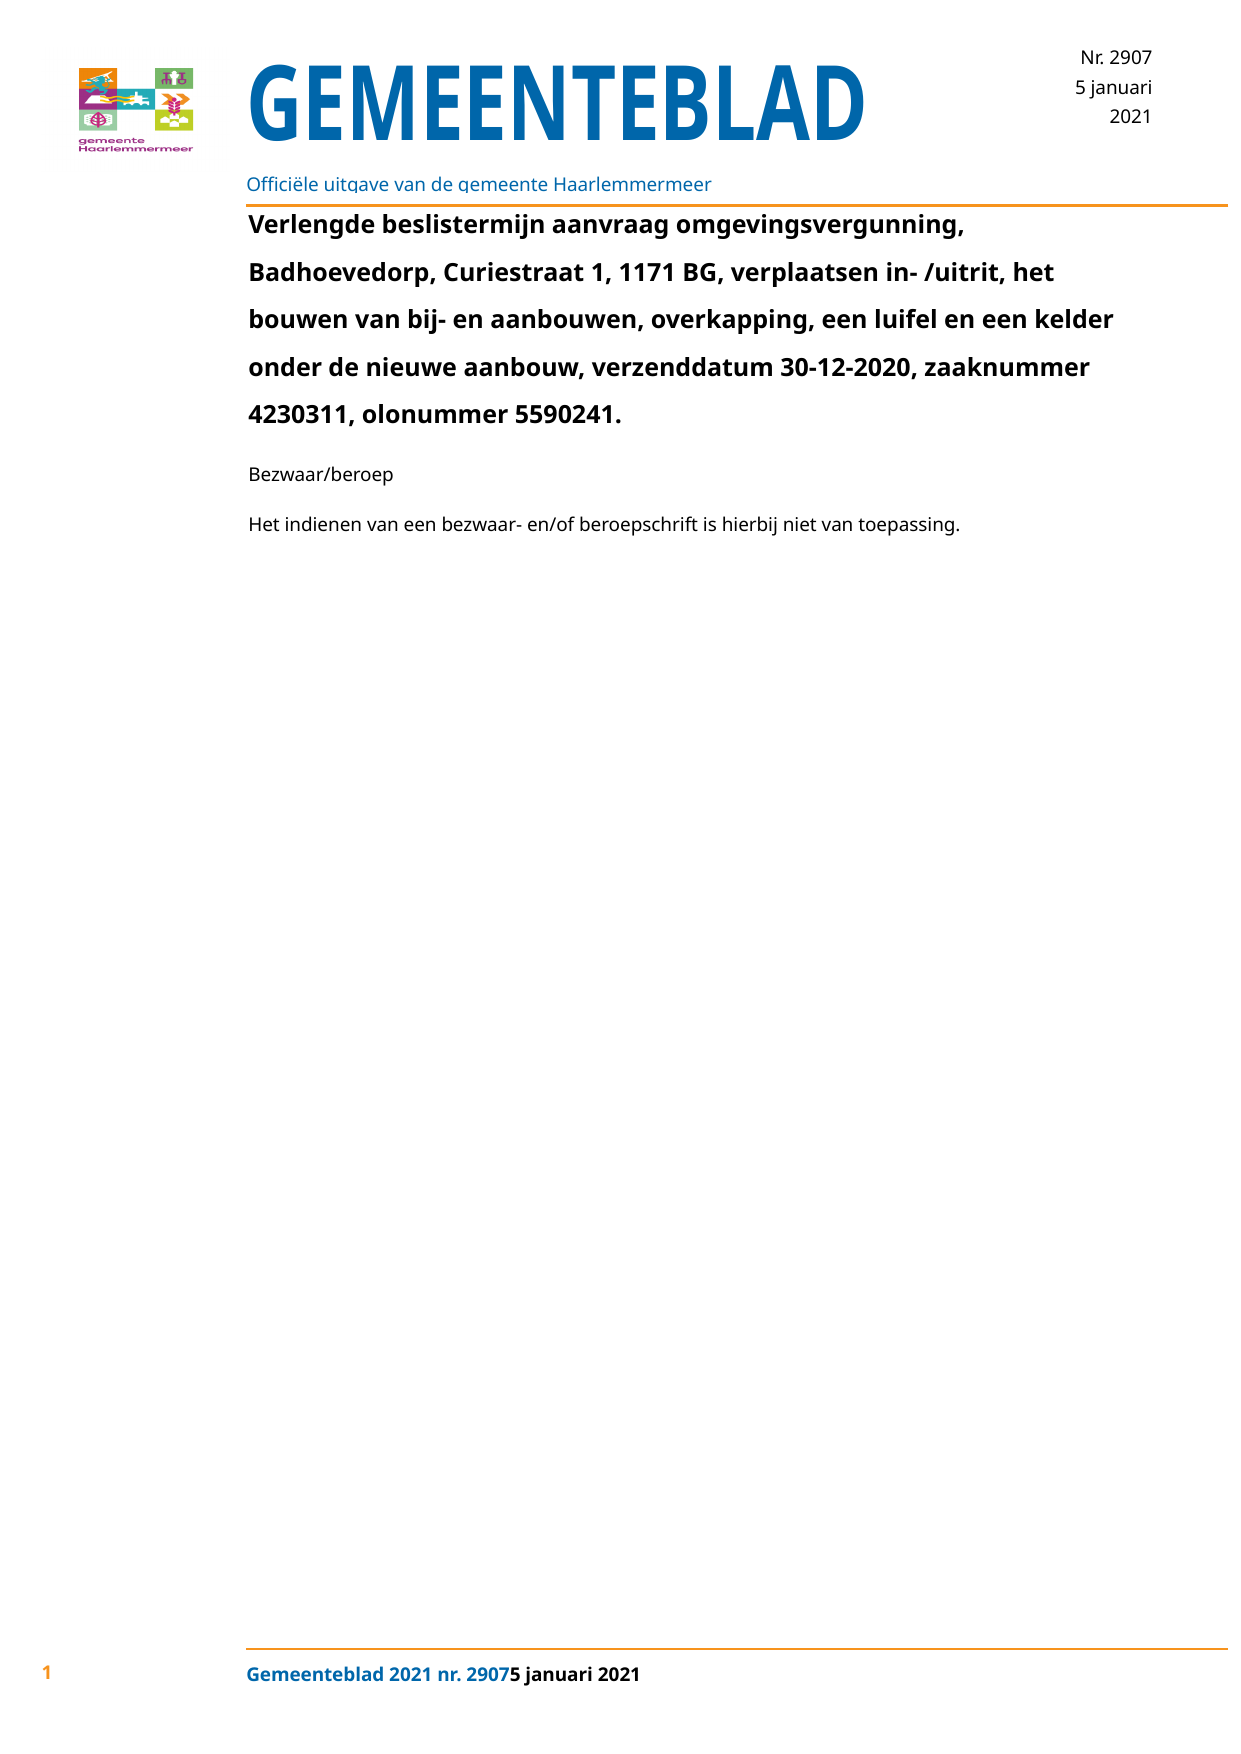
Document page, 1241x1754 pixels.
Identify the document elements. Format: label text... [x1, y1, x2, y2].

picture [41, 47, 231, 172]
text Het indienen van een bezwaar- en/of beroepschrift is hierbij niet van toepassing. [248, 511, 1152, 537]
text Bezwaar/beroep [248, 461, 1152, 486]
text Verlengde beslistermijn aanvraag omgevingsvergunning, Badhoevedorp, Curiestraat 1, 1171 BG, verplaatsen in- /uitrit, het bouwen van bij- en aanbouwen, overkapping, een luifel en een kelder onder de nieuwe aanbouw, verzenddatum 30-12-2020, zaaknummer 4230311, olonummer 5590241. [248, 207, 1152, 431]
